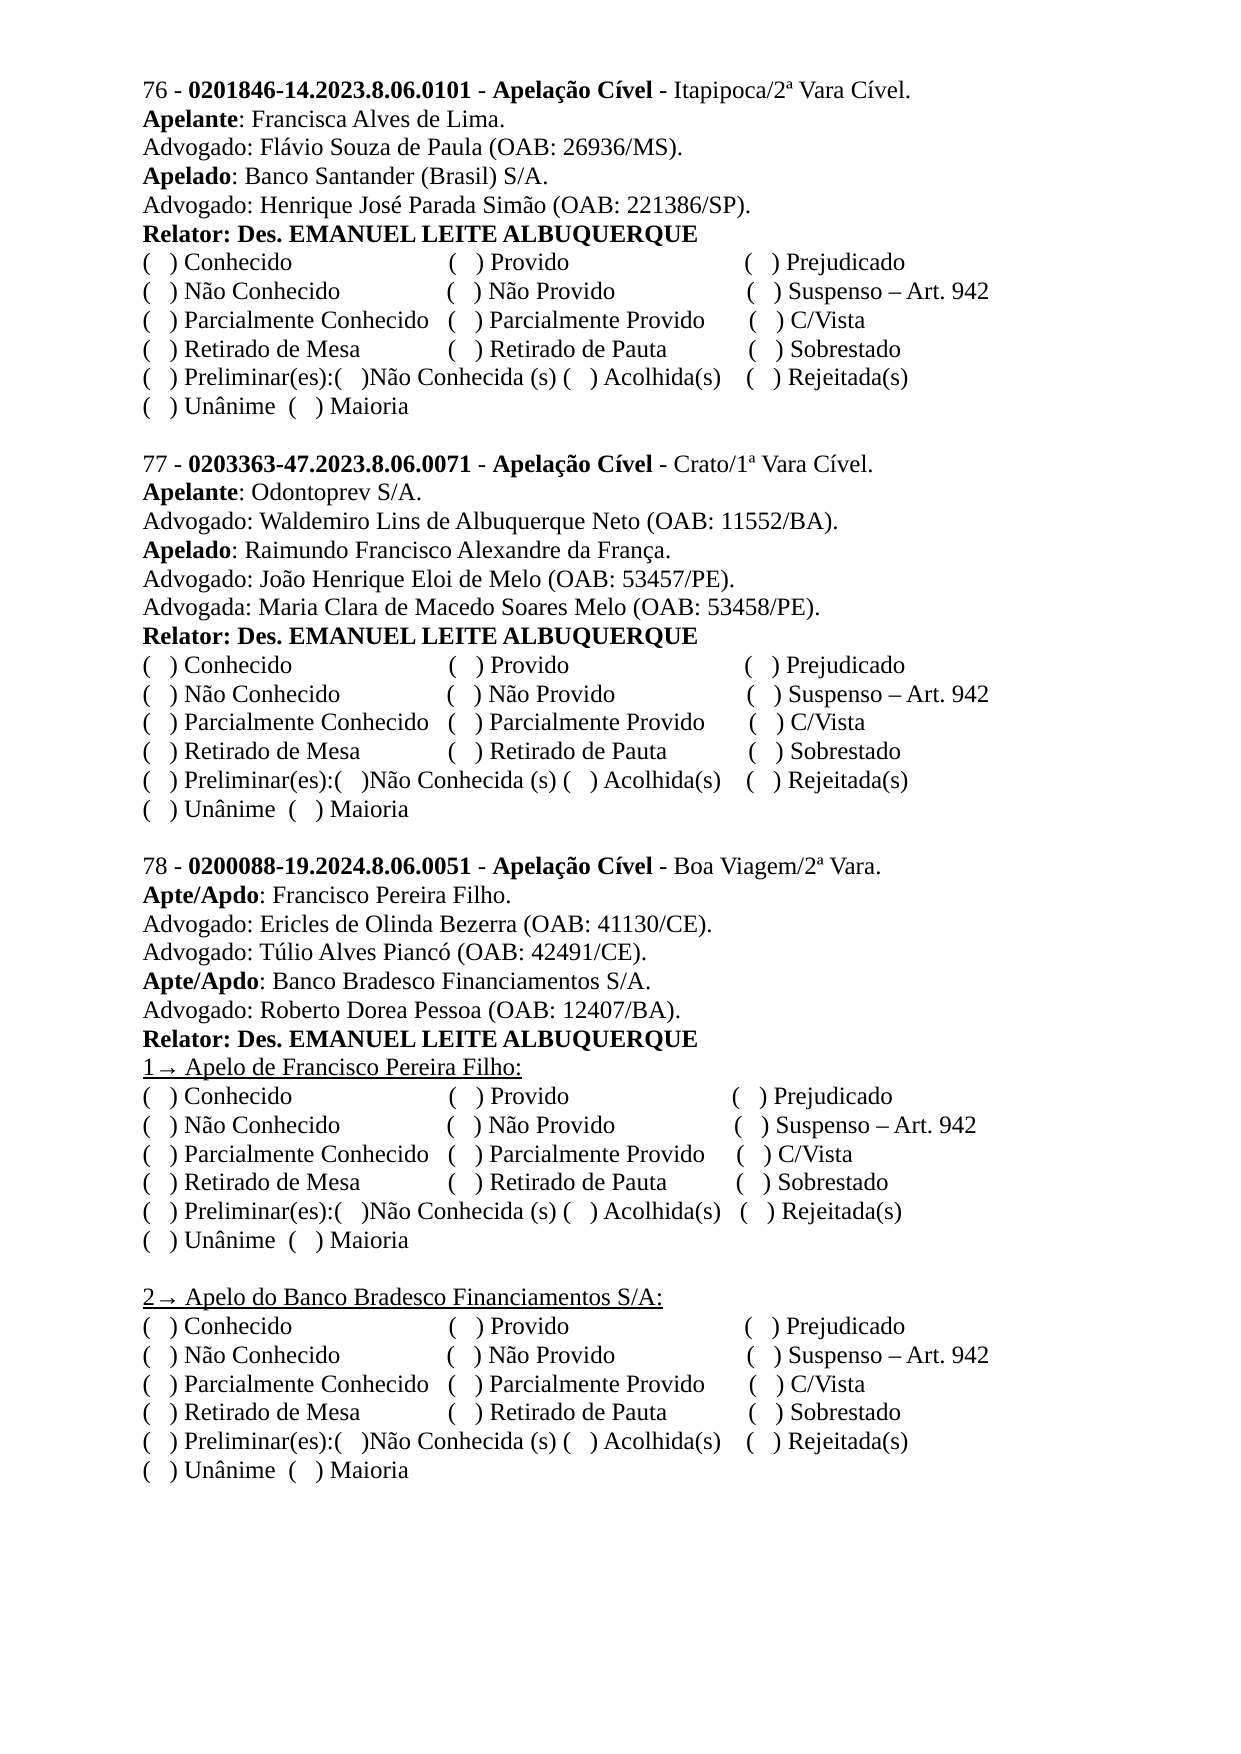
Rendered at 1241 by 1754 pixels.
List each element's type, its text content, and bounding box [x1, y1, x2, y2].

text Advogado: Ericles de Olinda Bezerra (OAB: 41130/CE). [142, 909, 1141, 937]
text Relator: Des. EMANUEL LEITE ALBUQUERQUE [142, 219, 1141, 247]
text 76 - 0201846-14.2023.8.06.0101 - Apelação Cível - Itapipoca/2ª Vara Cível. [142, 75, 1141, 104]
text ( ) Unânime ( ) Maioria [142, 1455, 1158, 1484]
text ( ) Não Conhecido ( ) Não Provido ( ) Suspenso – Art. 942 [142, 1110, 1158, 1139]
text ( ) Não Conhecido ( ) Não Provido ( ) Suspenso – Art. 942 [142, 1340, 1158, 1369]
text ( ) Preliminar(es):( )Não Conhecida (s) ( ) Acolhida(s) ( ) Rejeitada(s) [142, 362, 1158, 391]
text ( ) Parcialmente Conhecido ( ) Parcialmente Provido ( ) C/Vista [142, 1139, 1158, 1167]
text ( ) Não Conhecido ( ) Não Provido ( ) Suspenso – Art. 942 [142, 276, 1158, 305]
text 2→ Apelo do Banco Bradesco Financiamentos S/A: [142, 1282, 1141, 1311]
text ( ) Parcialmente Conhecido ( ) Parcialmente Provido ( ) C/Vista [142, 1369, 1158, 1397]
text ( ) Preliminar(es):( )Não Conhecida (s) ( ) Acolhida(s) ( ) Rejeitada(s) [142, 1426, 1158, 1455]
text ( ) Parcialmente Conhecido ( ) Parcialmente Provido ( ) C/Vista [142, 305, 1158, 334]
text 78 - 0200088-19.2024.8.06.0051 - Apelação Cível - Boa Viagem/2ª Vara. [142, 851, 1141, 880]
text Apelado: Banco Santander (Brasil) S/A. [142, 161, 1141, 190]
text ( ) Conhecido ( ) Provido ( ) Prejudicado [142, 247, 1141, 276]
text ( ) Unânime ( ) Maioria [142, 794, 1158, 822]
text ( ) Não Conhecido ( ) Não Provido ( ) Suspenso – Art. 942 [142, 679, 1158, 707]
text Apelado: Raimundo Francisco Alexandre da França. [142, 535, 1141, 564]
text Advogado: Flávio Souza de Paula (OAB: 26936/MS). [142, 132, 1141, 161]
text ( ) Conhecido ( ) Provido ( ) Prejudicado [142, 1311, 1141, 1340]
text 1→ Apelo de Francisco Pereira Filho: [142, 1052, 1141, 1081]
text ( ) Unânime ( ) Maioria [142, 1225, 1158, 1254]
text ( ) Conhecido ( ) Provido ( ) Prejudicado [142, 650, 1141, 679]
text ( ) Preliminar(es):( )Não Conhecida (s) ( ) Acolhida(s) ( ) Rejeitada(s) [142, 765, 1158, 794]
text ( ) Conhecido ( ) Provido ( ) Prejudicado [142, 1081, 1141, 1110]
text ( ) Retirado de Mesa ( ) Retirado de Pauta ( ) Sobrestado [142, 334, 1158, 362]
text Apte/Apdo: Banco Bradesco Financiamentos S/A. [142, 966, 1141, 995]
text Advogado: Túlio Alves Piancó (OAB: 42491/CE). [142, 937, 1141, 966]
text ( ) Preliminar(es):( )Não Conhecida (s) ( ) Acolhida(s) ( ) Rejeitada(s) [142, 1196, 1158, 1225]
text ( ) Parcialmente Conhecido ( ) Parcialmente Provido ( ) C/Vista [142, 707, 1158, 736]
text ( ) Retirado de Mesa ( ) Retirado de Pauta ( ) Sobrestado [142, 1167, 1158, 1196]
text 77 - 0203363-47.2023.8.06.0071 - Apelação Cível - Crato/1ª Vara Cível. [142, 449, 1141, 477]
text Apte/Apdo: Francisco Pereira Filho. [142, 880, 1141, 909]
text Apelante: Odontoprev S/A. [142, 477, 1141, 506]
text Relator: Des. EMANUEL LEITE ALBUQUERQUE [142, 621, 1141, 650]
text Advogado: Henrique José Parada Simão (OAB: 221386/SP). [142, 190, 1141, 219]
text ( ) Retirado de Mesa ( ) Retirado de Pauta ( ) Sobrestado [142, 1397, 1158, 1426]
text Advogado: João Henrique Eloi de Melo (OAB: 53457/PE). [142, 564, 1141, 592]
text Advogada: Maria Clara de Macedo Soares Melo (OAB: 53458/PE). [142, 592, 1141, 621]
text ( ) Retirado de Mesa ( ) Retirado de Pauta ( ) Sobrestado [142, 736, 1158, 765]
text Apelante: Francisca Alves de Lima. [142, 104, 1141, 132]
text Advogado: Roberto Dorea Pessoa (OAB: 12407/BA). [142, 995, 1141, 1024]
text Relator: Des. EMANUEL LEITE ALBUQUERQUE [142, 1024, 1141, 1052]
text Advogado: Waldemiro Lins de Albuquerque Neto (OAB: 11552/BA). [142, 506, 1141, 535]
text ( ) Unânime ( ) Maioria [142, 391, 1158, 420]
